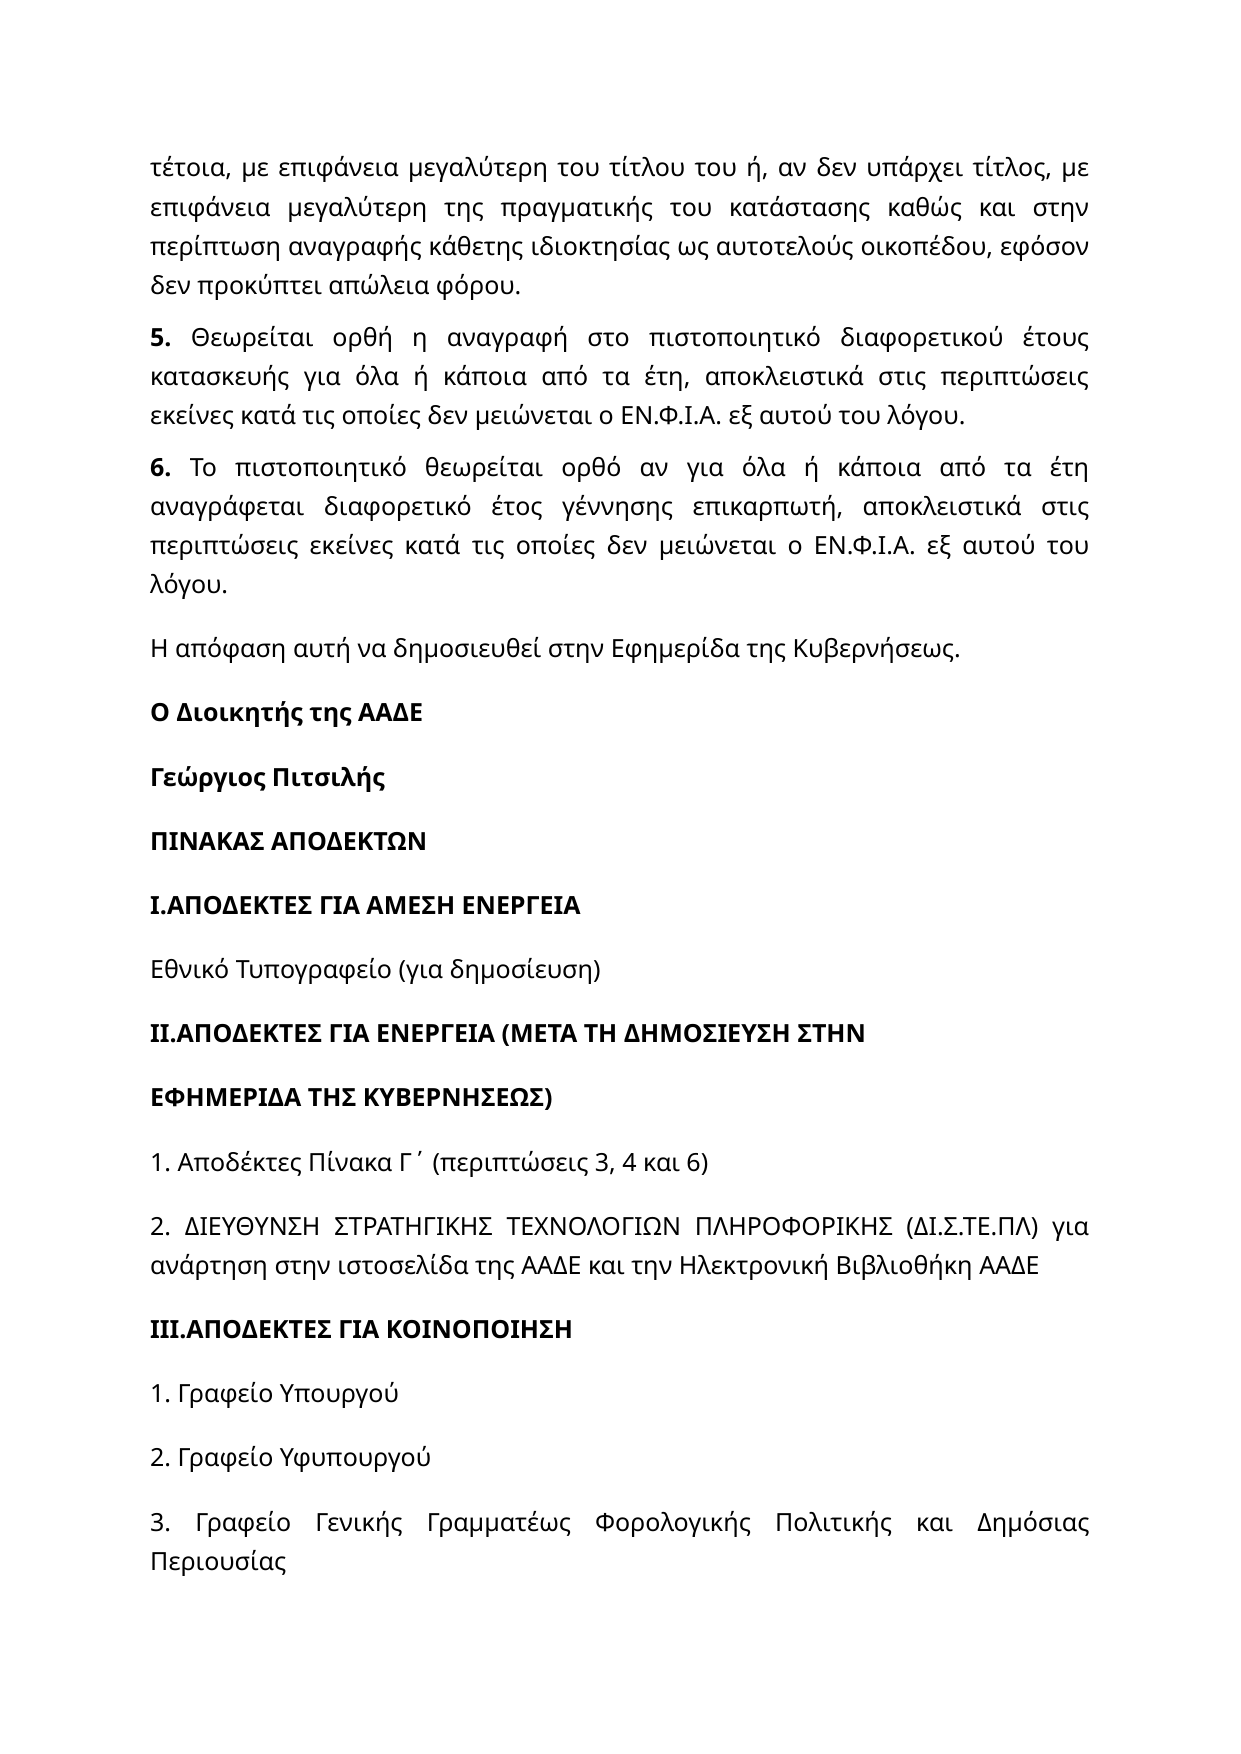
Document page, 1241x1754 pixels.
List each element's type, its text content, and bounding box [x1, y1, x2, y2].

text ΙΙΙ.ΑΠΟΔΕΚΤΕΣ ΓΙΑ ΚΟΙΝΟΠΟΙΗΣΗ [150, 1312, 1090, 1346]
text 1. Γραφείο Υπουργού [150, 1376, 1090, 1410]
text 6. Το πιστοποιητικό θεωρείται ορθό αν για όλα ή κάποια από τα έτη αναγράφεται διαφορετικό έτος γέννησης επικαρπωτή, αποκλειστικά στις περιπτώσεις εκείνες κατά τις οποίες δεν μειώνεται ο ΕΝ.Φ.Ι.Α. εξ αυτού του λόγου. [150, 449, 1090, 601]
text 3. Γραφείο Γενικής Γραμματέως Φορολογικής Πολιτικής και Δημόσιας Περιουσίας [150, 1504, 1090, 1577]
text Ο Διοικητής της ΑΑΔΕ [150, 695, 1090, 729]
text 2. ΔΙΕΥΘΥΝΣΗ ΣΤΡΑΤΗΓΙΚΗΣ ΤΕΧΝΟΛΟΓΙΩΝ ΠΛΗΡΟΦΟΡΙΚΗΣ (ΔΙ.Σ.ΤΕ.ΠΛ) για ανάρτηση στην ιστοσελίδα της ΑΑΔΕ και την Ηλεκτρονική Βιβλιοθήκη ΑΑΔΕ [150, 1208, 1090, 1282]
text Γεώργιος Πιτσιλής [150, 759, 1090, 793]
text Ι.ΑΠΟΔΕΚΤΕΣ ΓΙΑ ΑΜΕΣΗ ΕΝΕΡΓΕΙΑ [150, 887, 1090, 922]
text τέτοια, με επιφάνεια μεγαλύτερη του τίτλου του ή, αν δεν υπάρχει τίτλος, με επιφάνεια μεγαλύτερη της πραγματικής του κατάστασης καθώς και στην περίπτωση αναγραφής κάθετης ιδιοκτησίας ως αυτοτελούς οικοπέδου, εφόσον δεν προκύπτει απώλεια φόρου. [150, 150, 1090, 302]
text ΠΙΝΑΚΑΣ ΑΠΟΔΕΚΤΩΝ [150, 823, 1090, 857]
text 2. Γραφείο Υφυπουργού [150, 1440, 1090, 1474]
text 5. Θεωρείται ορθή η αναγραφή στο πιστοποιητικό διαφορετικού έτους κατασκευής για όλα ή κάποια από τα έτη, αποκλειστικά στις περιπτώσεις εκείνες κατά τις οποίες δεν μειώνεται ο ΕΝ.Φ.Ι.Α. εξ αυτού του λόγου. [150, 319, 1090, 432]
text ΕΦΗΜΕΡΙΔΑ ΤΗΣ ΚΥΒΕΡΝΗΣΕΩΣ) [150, 1080, 1090, 1114]
text Εθνικό Τυπογραφείο (για δημοσίευση) [150, 952, 1090, 986]
text ΙΙ.ΑΠΟΔΕΚΤΕΣ ΓΙΑ ΕΝΕΡΓΕΙΑ (ΜΕΤΑ ΤΗ ΔΗΜΟΣΙΕΥΣΗ ΣΤΗΝ [150, 1016, 1090, 1050]
text 1. Αποδέκτες Πίνακα Γ΄ (περιπτώσεις 3, 4 και 6) [150, 1144, 1090, 1178]
text Η απόφαση αυτή να δημοσιευθεί στην Εφημερίδα της Κυβερνήσεως. [150, 631, 1090, 665]
